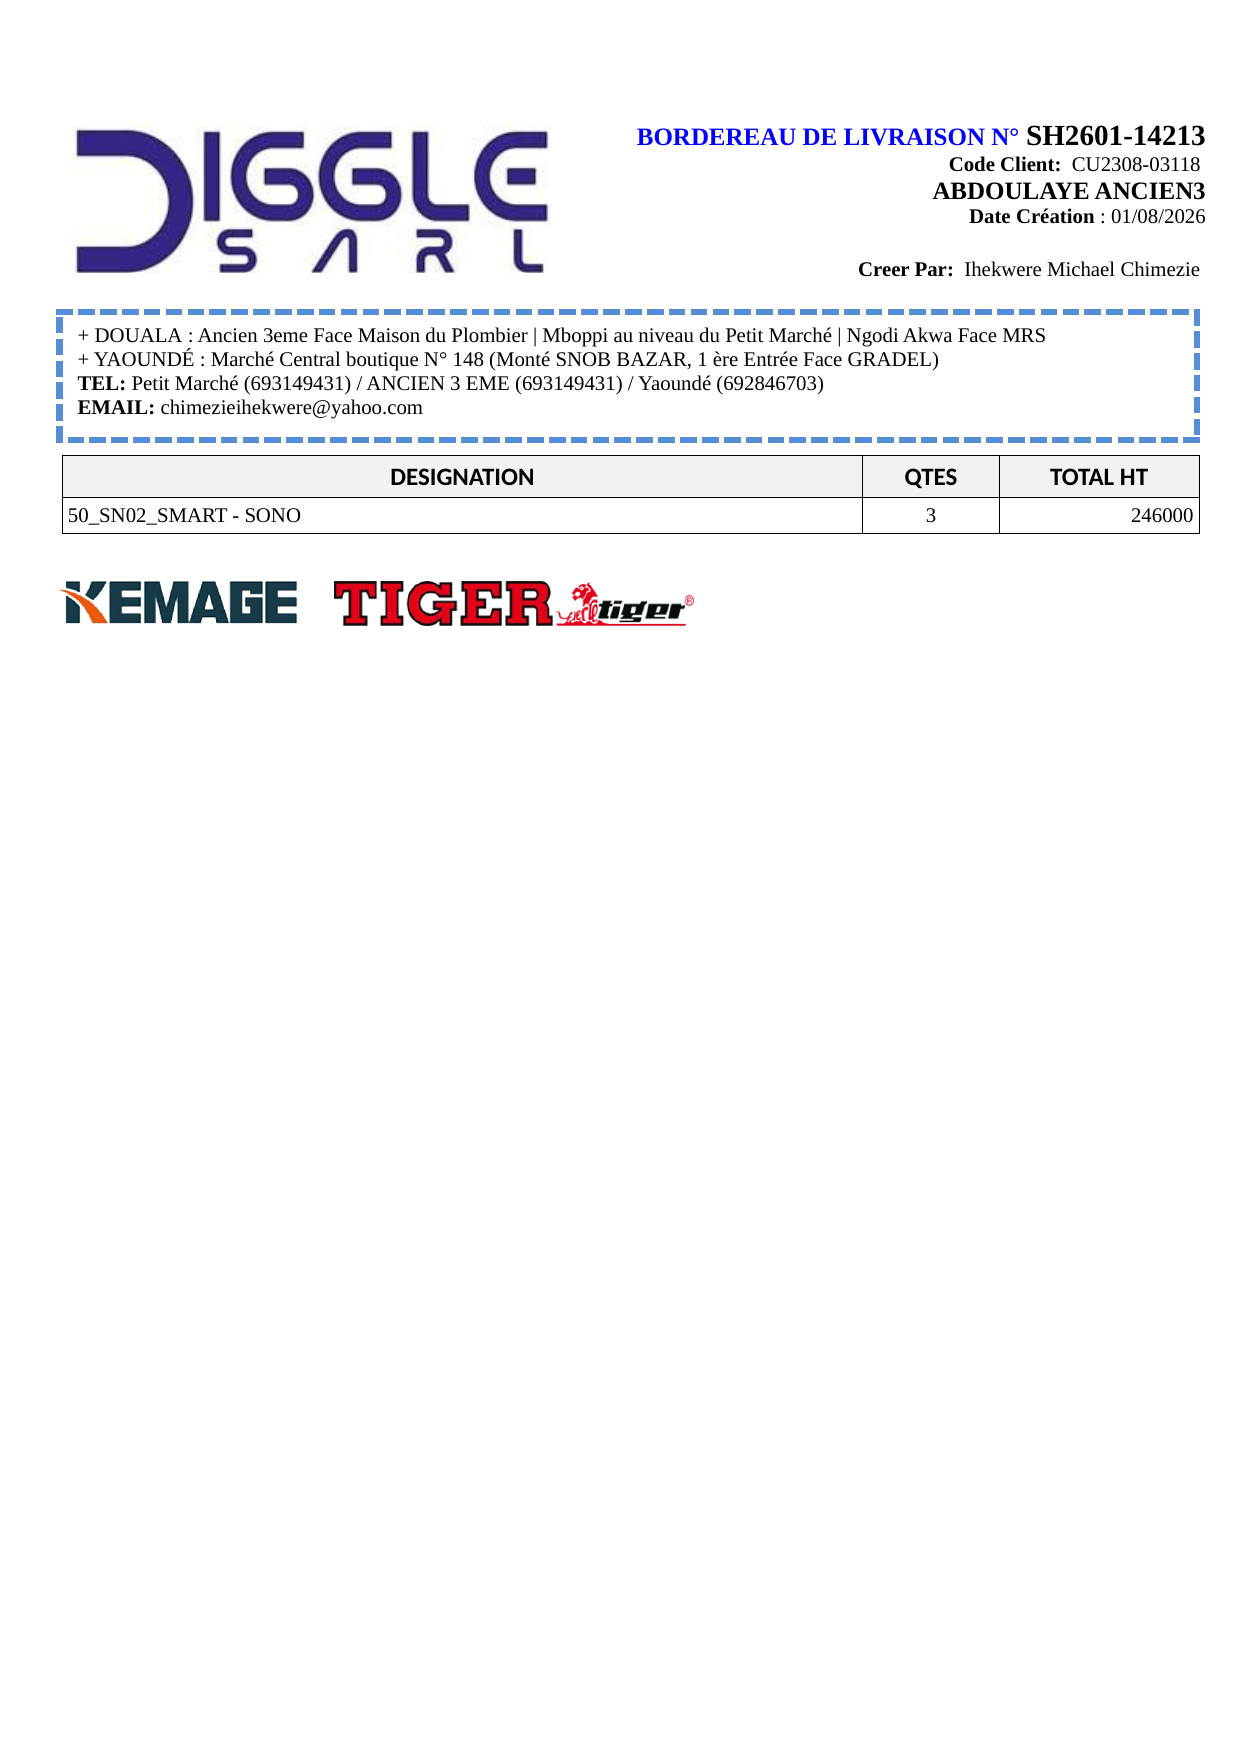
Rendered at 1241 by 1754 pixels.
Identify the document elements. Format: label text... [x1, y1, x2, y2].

text Date Création : 01/08/2026 [646, 204, 1206, 228]
table_cell 246000 [1000, 498, 1199, 533]
table_header TOTAL HT [1000, 456, 1199, 497]
text ABDOULAYE ANCIEN3 [581, 176, 1206, 204]
picture [71, 126, 553, 273]
table_header DESIGNATION [63, 456, 862, 497]
text BORDEREAU DE LIVRAISON N° SH2601-14213 [56, 118, 1206, 280]
text Code Client: CU2308-03118 [581, 152, 1206, 176]
table_cell 3 [863, 498, 999, 533]
text + DOUALA : Ancien 3eme Face Maison du Plombier | Mboppi au niveau du Petit Marché | Ngodi Akwa Face MRS + YAOUNDÉ : Marché Central boutique N° 148 (Monté SNOB BAZAR, 1 ère Entrée Face GRADEL) [77, 323, 1179, 371]
text EMAIL: chimezieihekwere@yahoo.com [77, 395, 1179, 419]
text Creer Par: Ihekwere Michael Chimezie [0, 253, 1200, 281]
table_header QTES [863, 456, 999, 497]
table_cell 50_SN02_SMART - SONO [63, 498, 862, 533]
text TEL: Petit Marché (693149431) / ANCIEN 3 EME (693149431) / Yaoundé (692846703) [77, 371, 1179, 395]
